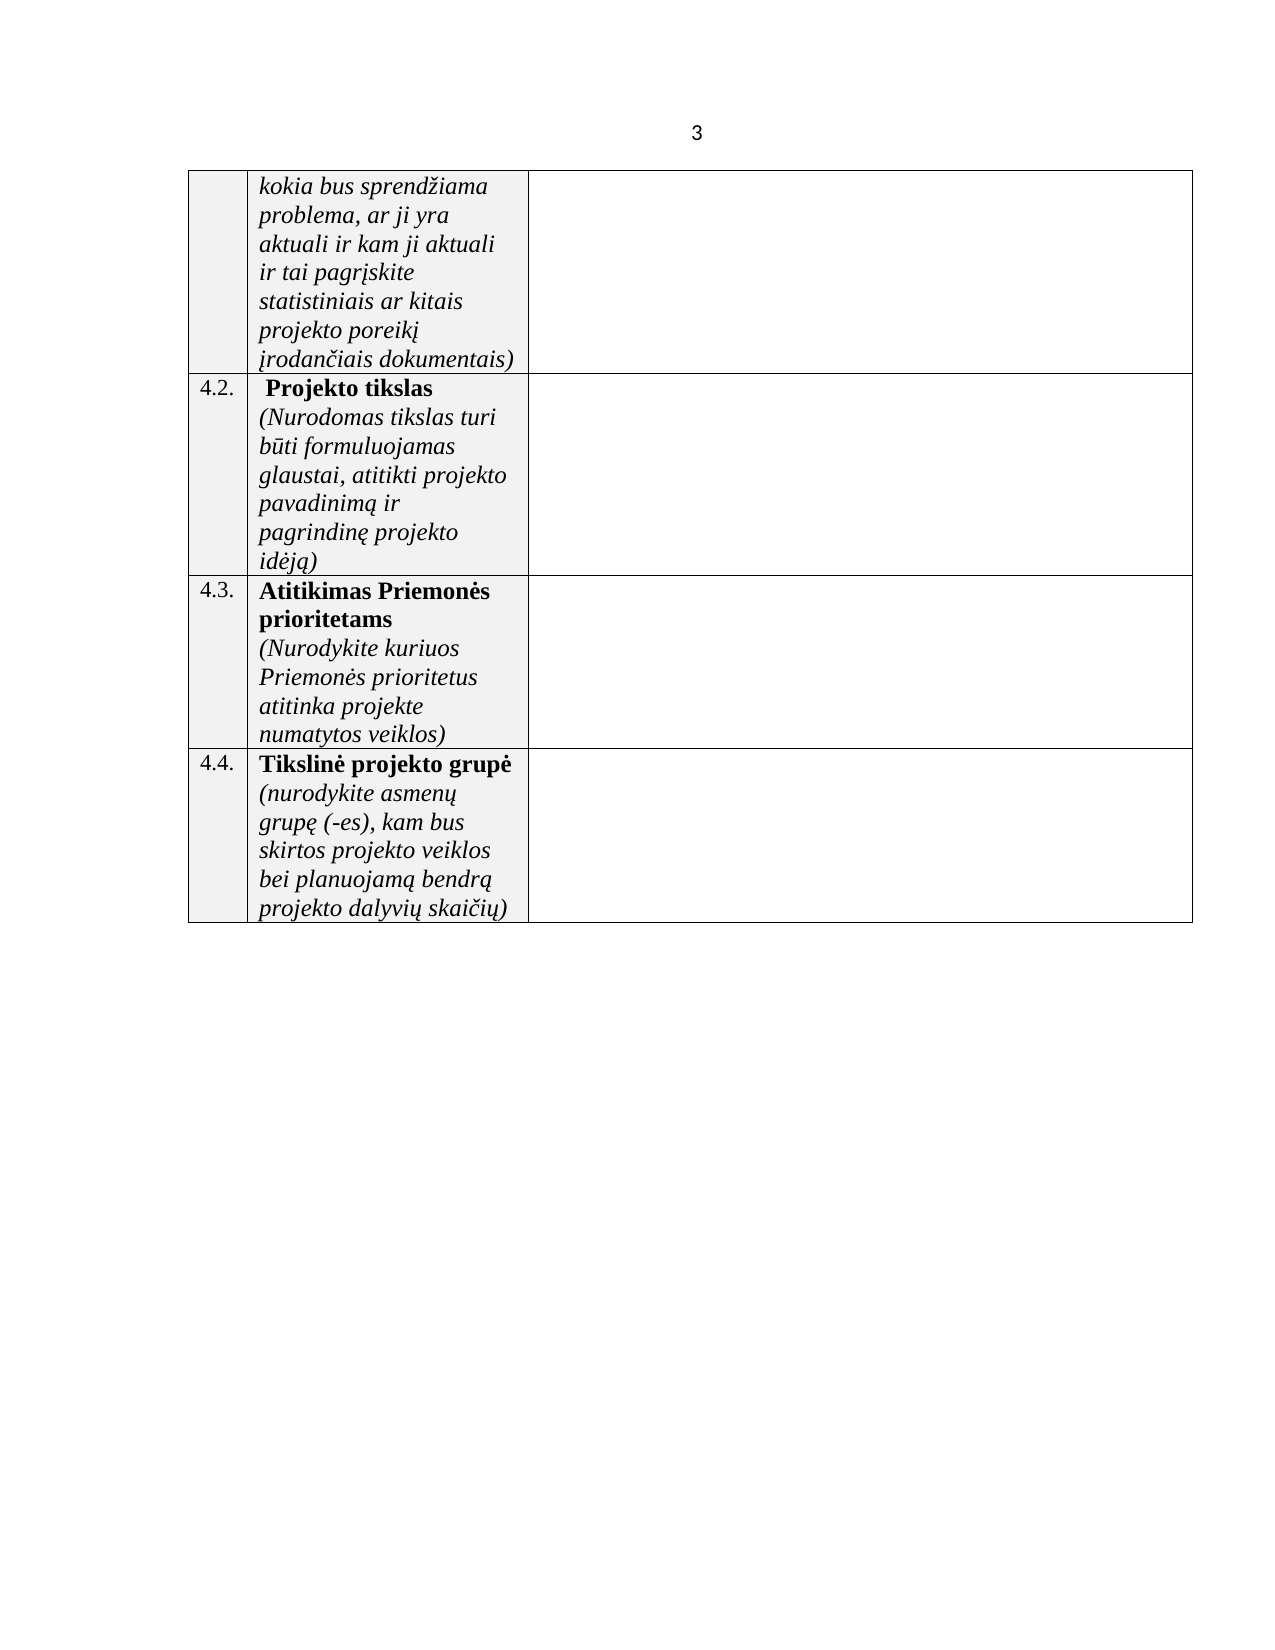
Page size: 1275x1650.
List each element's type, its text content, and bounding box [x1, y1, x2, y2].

table_cell 4.3. [189, 576, 247, 748]
table_cell Atitikimas Priemonės prioritetams (Nurodykite kuriuos Priemonės prioritetus atitinka projekte numatytos veiklos) [248, 576, 528, 748]
table_header [529, 171, 1192, 372]
table_cell 4.2. [189, 374, 247, 575]
table_cell [529, 576, 1192, 748]
table_cell Tikslinė projekto grupė (nurodykite asmenų grupę (-es), kam bus skirtos projekto veiklos bei planuojamą bendrą projekto dalyvių skaičių) [248, 749, 528, 922]
table_header [189, 171, 247, 372]
table_header kokia bus sprendžiama problema, ar ji yra aktuali ir kam ji aktuali ir tai pagrįskite statistiniais ar kitais projekto poreikį įrodančiais dokumentais) [248, 171, 528, 372]
table_cell [529, 749, 1192, 922]
table_cell Projekto tikslas (Nurodomas tikslas turi būti formuluojamas glaustai, atitikti projekto pavadinimą ir pagrindinę projekto idėją) [248, 374, 528, 575]
table_cell [529, 374, 1192, 575]
table_cell 4.4. [189, 749, 247, 922]
